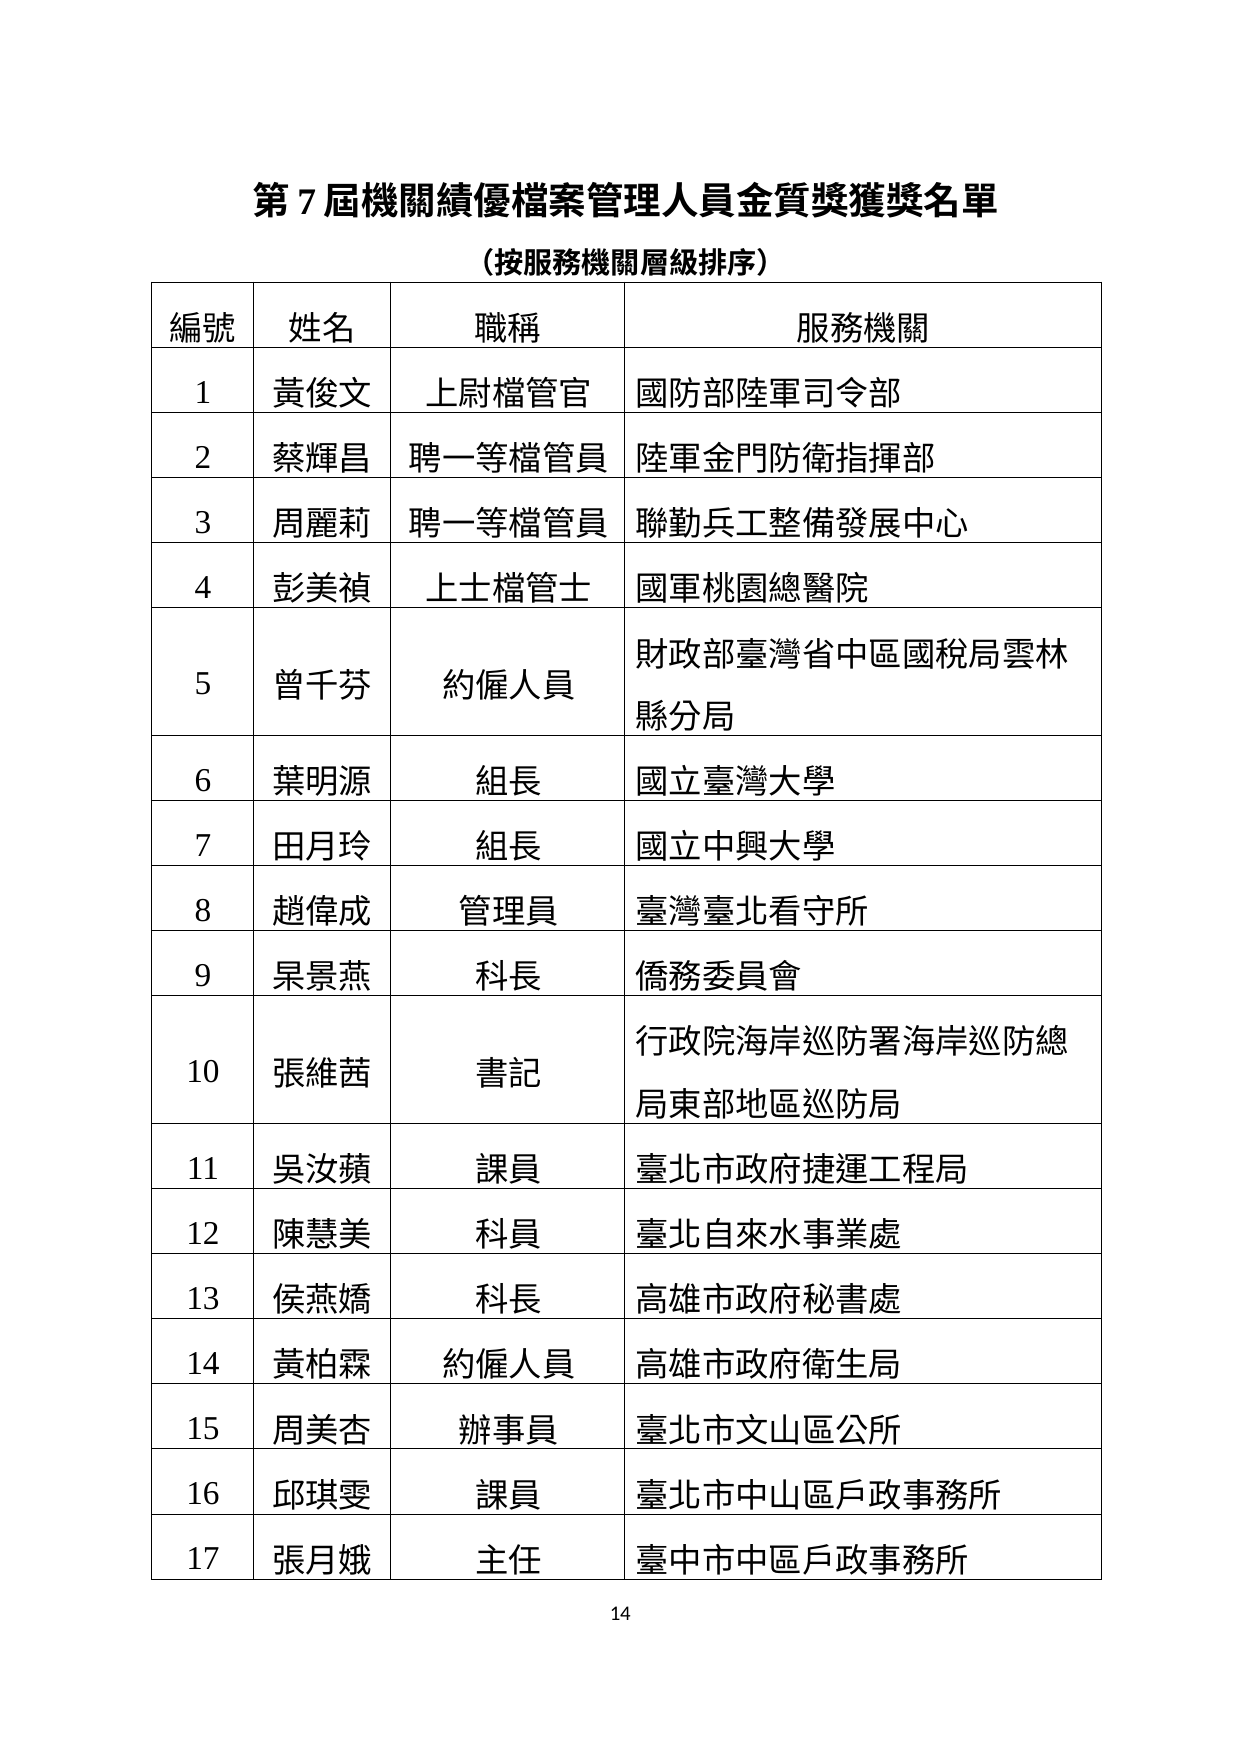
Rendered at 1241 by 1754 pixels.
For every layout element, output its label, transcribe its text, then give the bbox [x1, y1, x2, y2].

table_cell 16 [152, 1449, 253, 1513]
table_cell 3 [152, 478, 253, 542]
table_cell 主任 [391, 1515, 624, 1578]
table_cell 周麗莉 [254, 478, 390, 542]
table_cell 國立臺灣大學 [625, 736, 1101, 800]
table_header 姓名 [254, 283, 390, 347]
table_cell 臺北市中山區戶政事務所 [625, 1449, 1101, 1513]
table_cell 15 [152, 1384, 253, 1448]
table_cell 11 [152, 1124, 253, 1188]
table_cell 組長 [391, 736, 624, 800]
table_cell 上尉檔管官 [391, 348, 624, 412]
table_cell 彭美禎 [254, 543, 390, 607]
table_cell 臺北市政府捷運工程局 [625, 1124, 1101, 1188]
table_cell 課員 [391, 1449, 624, 1513]
table_cell 蔡輝昌 [254, 413, 390, 477]
table_cell 張維茜 [254, 996, 390, 1123]
table_cell 17 [152, 1515, 253, 1578]
table_cell 5 [152, 608, 253, 735]
table_cell 上士檔管士 [391, 543, 624, 607]
table_cell 陸軍金門防衛指揮部 [625, 413, 1101, 477]
table_cell 13 [152, 1254, 253, 1318]
table_cell 聘一等檔管員 [391, 478, 624, 542]
table_cell 陳慧美 [254, 1189, 390, 1253]
table_cell 臺中市中區戶政事務所 [625, 1515, 1101, 1578]
table_cell 邱琪雯 [254, 1449, 390, 1513]
table_cell 書記 [391, 996, 624, 1123]
table_cell 國防部陸軍司令部 [625, 348, 1101, 412]
table_cell 國軍桃園總醫院 [625, 543, 1101, 607]
table_cell 行政院海岸巡防署海岸巡防總局東部地區巡防局 [625, 996, 1101, 1123]
table_cell 周美杏 [254, 1384, 390, 1448]
table_cell 臺北市文山區公所 [625, 1384, 1101, 1448]
table_cell 10 [152, 996, 253, 1123]
table_cell 葉明源 [254, 736, 390, 800]
table_cell 僑務委員會 [625, 931, 1101, 995]
table_cell 張月娥 [254, 1515, 390, 1578]
table_cell 聘一等檔管員 [391, 413, 624, 477]
table_cell 高雄市政府秘書處 [625, 1254, 1101, 1318]
table_cell 7 [152, 801, 253, 865]
table_cell 1 [152, 348, 253, 412]
table_cell 課員 [391, 1124, 624, 1188]
table_cell 14 [152, 1319, 253, 1383]
table_cell 田月玲 [254, 801, 390, 865]
table_cell 4 [152, 543, 253, 607]
table_cell 臺灣臺北看守所 [625, 866, 1101, 930]
text 第7屆機關績優檔案管理人員金質獎獲獎名單 [150, 157, 1100, 219]
table_cell 吳汝蘋 [254, 1124, 390, 1188]
table_cell 約僱人員 [391, 608, 624, 735]
table_cell 黃柏霖 [254, 1319, 390, 1383]
table_cell 12 [152, 1189, 253, 1253]
table_cell 科長 [391, 931, 624, 995]
table_header 服務機關 [625, 283, 1101, 347]
table_cell 9 [152, 931, 253, 995]
table_cell 杲景燕 [254, 931, 390, 995]
table_cell 8 [152, 866, 253, 930]
text （按服務機關層級排序） [150, 219, 1100, 282]
table_cell 約僱人員 [391, 1319, 624, 1383]
table_cell 臺北自來水事業處 [625, 1189, 1101, 1253]
table_cell 高雄市政府衛生局 [625, 1319, 1101, 1383]
table_cell 侯燕嬌 [254, 1254, 390, 1318]
table_cell 科員 [391, 1189, 624, 1253]
table_cell 組長 [391, 801, 624, 865]
table_cell 黃俊文 [254, 348, 390, 412]
table_cell 曾千芬 [254, 608, 390, 735]
table_cell 國立中興大學 [625, 801, 1101, 865]
table_header 職稱 [391, 283, 624, 347]
table_cell 聯勤兵工整備發展中心 [625, 478, 1101, 542]
table_cell 辦事員 [391, 1384, 624, 1448]
table_cell 6 [152, 736, 253, 800]
table_cell 2 [152, 413, 253, 477]
table_cell 財政部臺灣省中區國稅局雲林縣分局 [625, 608, 1101, 735]
table_header 編號 [152, 283, 253, 347]
table_cell 趙偉成 [254, 866, 390, 930]
table_cell 科長 [391, 1254, 624, 1318]
table_cell 管理員 [391, 866, 624, 930]
